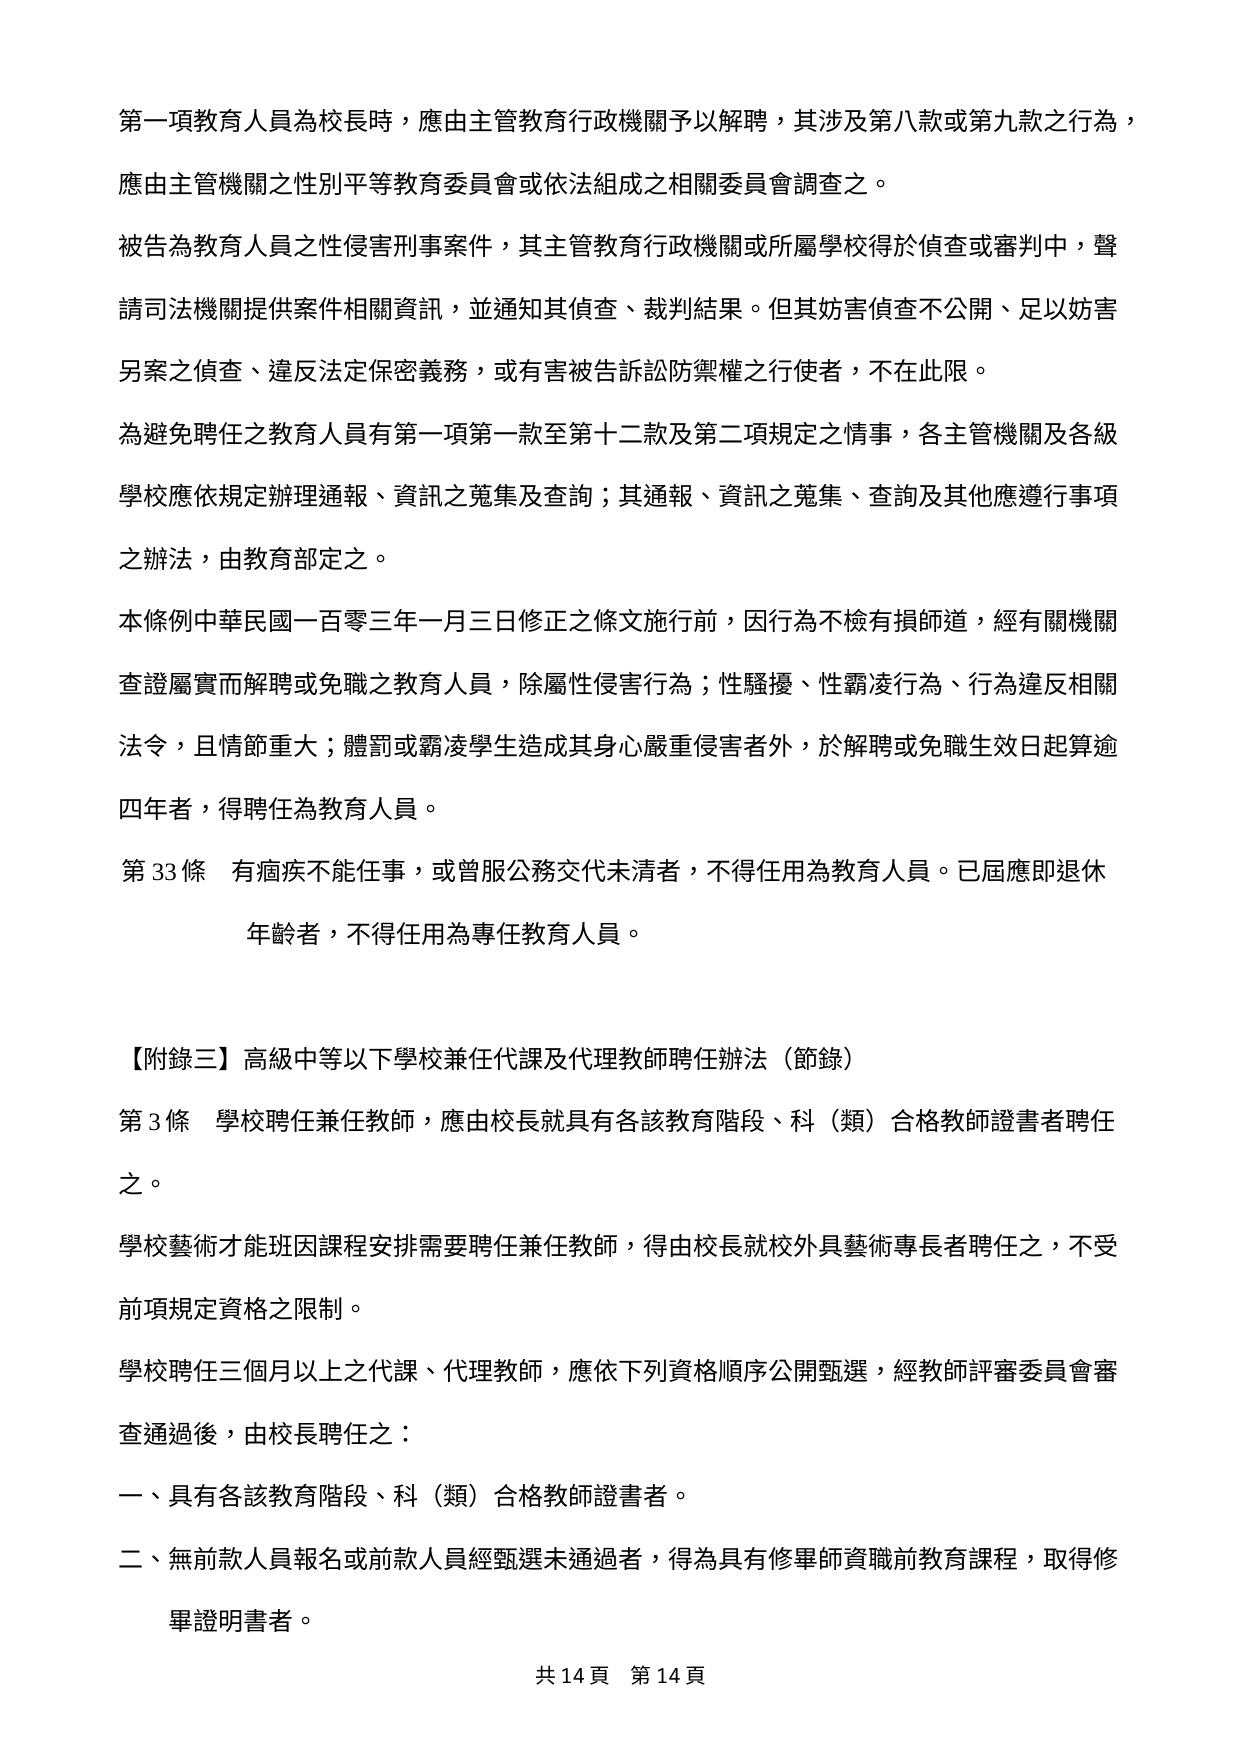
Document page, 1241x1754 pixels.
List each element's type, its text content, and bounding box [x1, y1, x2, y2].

text 被告為教育人員之性侵害刑事案件，其主管教育行政機關或所屬學校得於偵查或審判中，聲請司法機關提供案件相關資訊，並通知其偵查、裁判結果。但其妨害偵查不公開、足以妨害另案之偵查、違反法定保密義務，或有害被告訴訟防禦權之行使者，不在此限。 [118, 203, 1122, 391]
text 二、無前款人員報名或前款人員經甄選未通過者，得為具有修畢師資職前教育課程，取得修畢證明書者。 [118, 1516, 1122, 1641]
text 一、具有各該教育階段、科（類）合格教師證書者。 [118, 1453, 1122, 1516]
text 第33條 有痼疾不能任事，或曾服公務交代未清者，不得任用為教育人員。已屆應即退休年齡者，不得任用為專任教育人員。 [122, 828, 1122, 953]
text 為避免聘任之教育人員有第一項第一款至第十二款及第二項規定之情事，各主管機關及各級學校應依規定辦理通報、資訊之蒐集及查詢；其通報、資訊之蒐集、查詢及其他應遵行事項之辦法，由教育部定之。 [118, 391, 1122, 578]
text 本條例中華民國一百零三年一月三日修正之條文施行前，因行為不檢有損師道，經有關機關查證屬實而解聘或免職之教育人員，除屬性侵害行為；性騷擾、性霸凌行為、行為違反相關法令，且情節重大；體罰或霸凌學生造成其身心嚴重侵害者外，於解聘或免職生效日起算逾四年者，得聘任為教育人員。 [118, 578, 1122, 828]
text 第3條 學校聘任兼任教師，應由校長就具有各該教育階段、科（類）合格教師證書者聘任之。 [118, 1078, 1122, 1203]
text 第一項教育人員為校長時，應由主管教育行政機關予以解聘，其涉及第八款或第九款之行為，應由主管機關之性別平等教育委員會或依法組成之相關委員會調查之。 [118, 78, 1122, 203]
text 學校藝術才能班因課程安排需要聘任兼任教師，得由校長就校外具藝術專長者聘任之，不受前項規定資格之限制。 [118, 1203, 1122, 1328]
text 學校聘任三個月以上之代課、代理教師，應依下列資格順序公開甄選，經教師評審委員會審查通過後，由校長聘任之： [118, 1328, 1122, 1453]
text 【附錄三】高級中等以下學校兼任代課及代理教師聘任辦法（節錄） [118, 1016, 1122, 1078]
